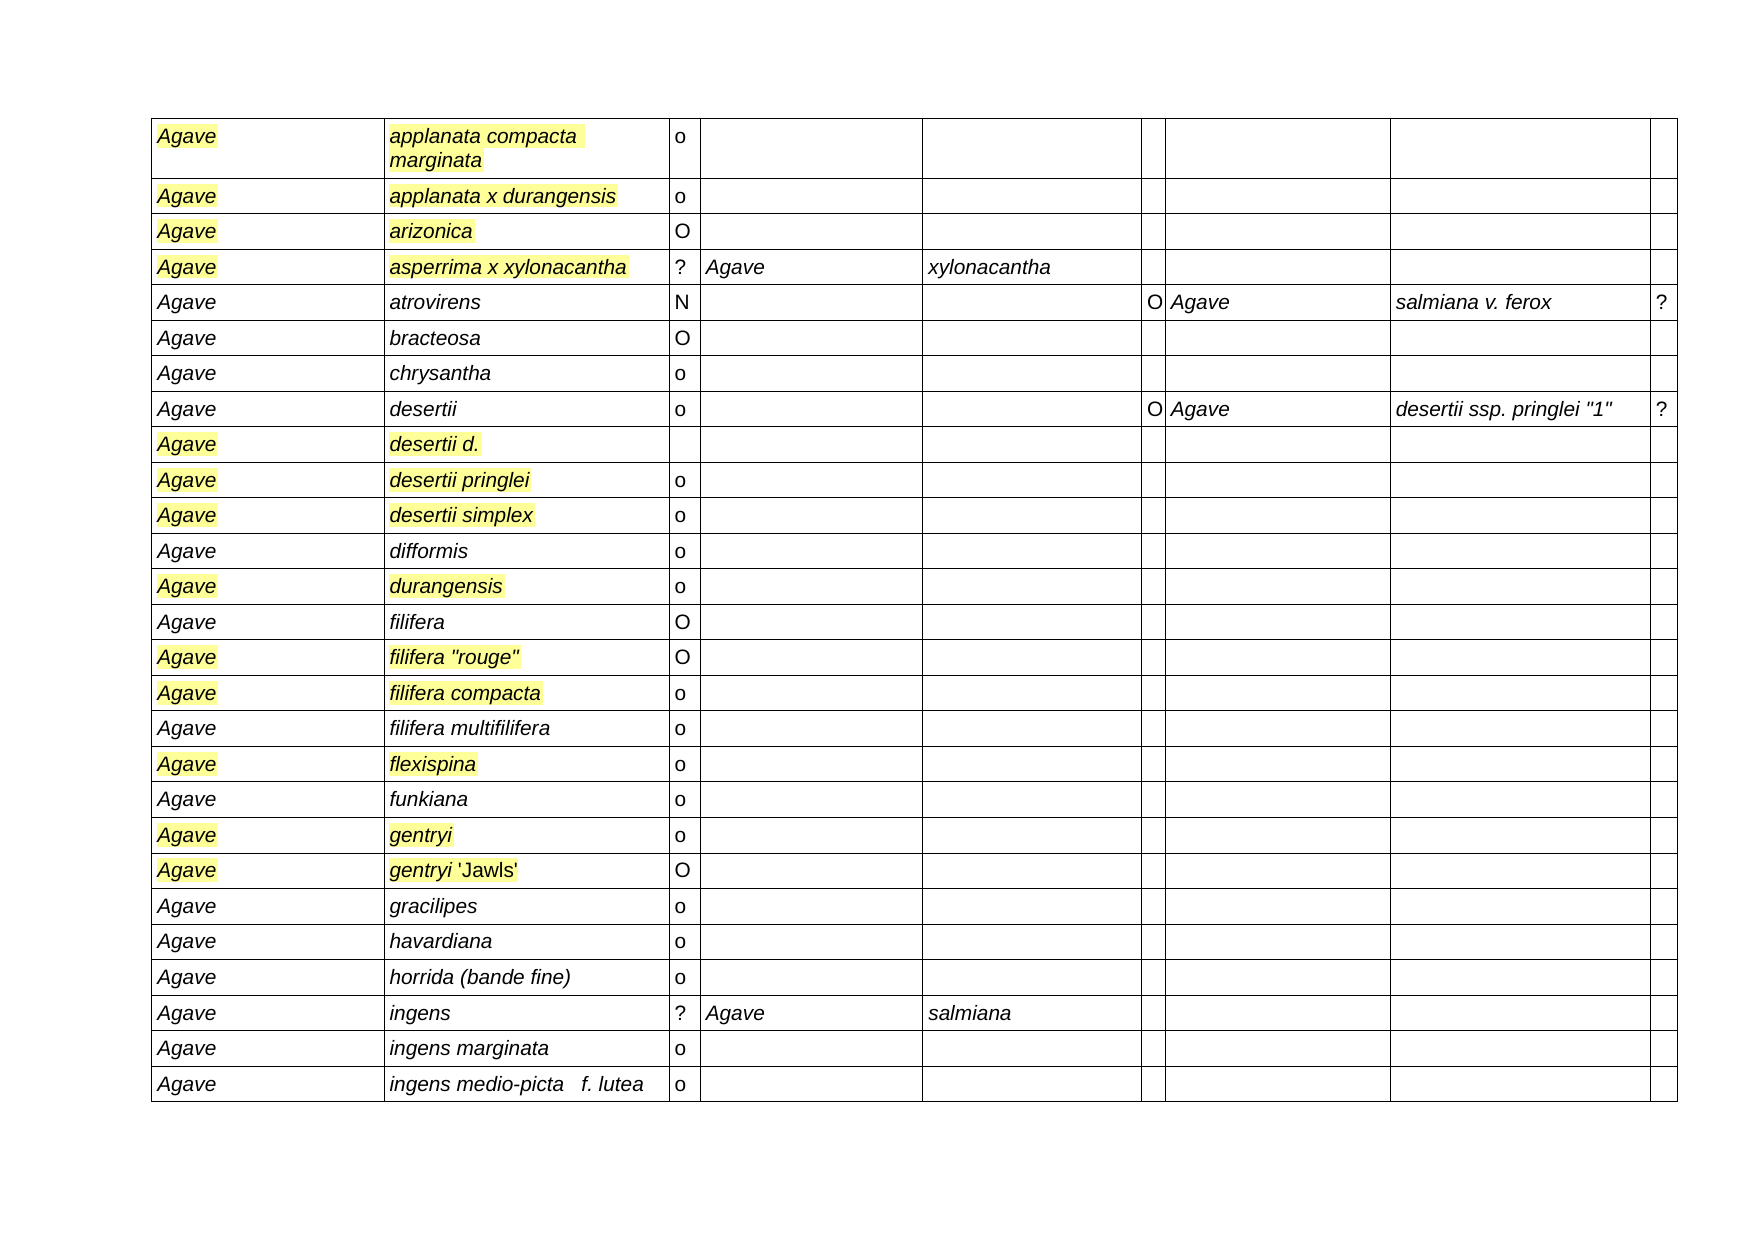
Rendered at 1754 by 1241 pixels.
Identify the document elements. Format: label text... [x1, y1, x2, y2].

table_cell [701, 1031, 922, 1066]
table_cell Agave [152, 569, 384, 604]
table_cell [701, 214, 922, 249]
table_cell o [670, 676, 700, 710]
table_cell Agave [152, 925, 384, 959]
table_cell [1166, 818, 1390, 852]
table_cell [1651, 214, 1677, 249]
table_cell [1166, 996, 1390, 1030]
table_cell o [670, 889, 700, 923]
table_cell [1166, 1031, 1390, 1066]
table_cell [1651, 818, 1677, 852]
table_cell [1142, 1067, 1165, 1101]
table_cell [923, 321, 1141, 355]
table_cell [1651, 605, 1677, 639]
table_cell [1166, 427, 1390, 462]
table_cell [1651, 854, 1677, 888]
table_cell ? [670, 250, 700, 284]
table_cell [1142, 1031, 1165, 1066]
table_cell [923, 498, 1141, 533]
table_cell [1166, 356, 1390, 391]
table_cell ? [1651, 285, 1677, 320]
table_cell [701, 818, 922, 852]
table_cell o [670, 356, 700, 391]
table_cell Agave [152, 534, 384, 568]
table_cell [1166, 711, 1390, 746]
table_cell [1166, 321, 1390, 355]
table_cell [923, 889, 1141, 923]
table_cell [1142, 925, 1165, 959]
table_cell [1651, 356, 1677, 391]
table_cell [1651, 463, 1677, 497]
table_cell [1651, 534, 1677, 568]
table_cell Agave [152, 676, 384, 710]
table_cell arizonica [385, 214, 669, 249]
table_cell Agave [152, 250, 384, 284]
table_cell [1391, 1067, 1650, 1101]
table_cell Agave [152, 854, 384, 888]
table_cell o [670, 818, 700, 852]
table_cell [1391, 321, 1650, 355]
table_cell Agave [152, 747, 384, 781]
table_cell [701, 960, 922, 994]
table_cell [1142, 889, 1165, 923]
table_cell [1651, 676, 1677, 710]
table_cell N [670, 285, 700, 320]
table_cell [1391, 250, 1650, 284]
table_cell Agave [152, 996, 384, 1030]
table_cell Agave [701, 250, 922, 284]
table_cell [923, 427, 1141, 462]
table_cell [1142, 960, 1165, 994]
table_cell Agave [152, 782, 384, 817]
table_cell [1142, 463, 1165, 497]
table_cell gracilipes [385, 889, 669, 923]
table_cell [1166, 854, 1390, 888]
table_cell [1142, 250, 1165, 284]
table_cell Agave [152, 119, 384, 178]
table_cell desertii simplex [385, 498, 669, 533]
table_cell ingens medio-picta f. lutea [385, 1067, 669, 1101]
table_cell [1142, 569, 1165, 604]
table_cell asperrima x xylonacantha [385, 250, 669, 284]
table_cell salmiana [923, 996, 1141, 1030]
table_cell [1391, 119, 1650, 178]
table_cell [1391, 676, 1650, 710]
table_cell [1391, 179, 1650, 213]
table_cell Agave [1166, 392, 1390, 426]
table_cell bracteosa [385, 321, 669, 355]
table_cell Agave [152, 605, 384, 639]
table_cell ? [670, 996, 700, 1030]
table_cell [1651, 179, 1677, 213]
table_cell applanata compacta marginata [385, 119, 669, 178]
table_cell [1166, 214, 1390, 249]
table_cell Agave [152, 463, 384, 497]
table_cell [923, 676, 1141, 710]
table_cell O [670, 321, 700, 355]
table_cell o [670, 392, 700, 426]
table_cell [1651, 321, 1677, 355]
table_cell [1391, 640, 1650, 675]
table_cell [1166, 1067, 1390, 1101]
table_cell chrysantha [385, 356, 669, 391]
table_cell [1142, 782, 1165, 817]
table_cell [1142, 818, 1165, 852]
table_cell [701, 711, 922, 746]
table_cell [1142, 640, 1165, 675]
table_cell desertii [385, 392, 669, 426]
table_cell gentryi 'Jawls' [385, 854, 669, 888]
table_cell o [670, 119, 700, 178]
table_cell [1391, 925, 1650, 959]
table_cell [701, 1067, 922, 1101]
table_cell [923, 534, 1141, 568]
table_cell [1391, 711, 1650, 746]
table_cell [923, 1031, 1141, 1066]
table_cell [1142, 321, 1165, 355]
table_cell [1142, 179, 1165, 213]
table_cell [1651, 427, 1677, 462]
table_cell [1166, 179, 1390, 213]
table_cell [1651, 119, 1677, 178]
table_cell [670, 427, 700, 462]
table_cell [923, 711, 1141, 746]
table_cell desertii d. [385, 427, 669, 462]
table_cell [1166, 119, 1390, 178]
table_cell filifera "rouge" [385, 640, 669, 675]
table_cell [1391, 427, 1650, 462]
table_cell [923, 605, 1141, 639]
table_cell [701, 925, 922, 959]
table_cell [923, 854, 1141, 888]
table_cell atrovirens [385, 285, 669, 320]
table_cell gentryi [385, 818, 669, 852]
table_cell o [670, 463, 700, 497]
table_cell [1166, 960, 1390, 994]
table_cell o [670, 711, 700, 746]
table_cell [701, 356, 922, 391]
table_cell Agave [152, 427, 384, 462]
table_cell [1142, 119, 1165, 178]
table_cell [1391, 782, 1650, 817]
table_cell [1651, 960, 1677, 994]
table_cell [1651, 250, 1677, 284]
table_cell [1391, 889, 1650, 923]
table_cell salmiana v. ferox [1391, 285, 1650, 320]
table_cell [923, 1067, 1141, 1101]
table_cell o [670, 925, 700, 959]
table_cell [1391, 1031, 1650, 1066]
table_cell [1391, 854, 1650, 888]
table_cell funkiana [385, 782, 669, 817]
table_cell Agave [152, 640, 384, 675]
table_cell Agave [152, 392, 384, 426]
table_cell [1391, 498, 1650, 533]
table_cell o [670, 747, 700, 781]
table_cell desertii pringlei [385, 463, 669, 497]
table_cell [923, 285, 1141, 320]
table_cell o [670, 960, 700, 994]
table_cell [701, 285, 922, 320]
table_cell Agave [152, 498, 384, 533]
table_cell Agave [1166, 285, 1390, 320]
table_cell flexispina [385, 747, 669, 781]
table_cell [1166, 250, 1390, 284]
table_cell [701, 676, 922, 710]
table_cell [923, 356, 1141, 391]
table_cell [1651, 640, 1677, 675]
table_cell [1166, 747, 1390, 781]
table_cell [1166, 925, 1390, 959]
table_cell Agave [152, 960, 384, 994]
table_cell horrida (bande fine) [385, 960, 669, 994]
table_cell [923, 569, 1141, 604]
table_cell [1391, 747, 1650, 781]
table_cell filifera multifilifera [385, 711, 669, 746]
table_cell [1391, 960, 1650, 994]
table_cell [1166, 640, 1390, 675]
table_cell O [670, 605, 700, 639]
table_cell [701, 569, 922, 604]
table_cell [1142, 498, 1165, 533]
table_cell [923, 392, 1141, 426]
table_cell filifera compacta [385, 676, 669, 710]
table_cell Agave [152, 889, 384, 923]
table_cell [1391, 463, 1650, 497]
table_cell o [670, 1067, 700, 1101]
table_cell Agave [701, 996, 922, 1030]
table_cell [1166, 463, 1390, 497]
table_cell [1651, 569, 1677, 604]
table_cell desertii ssp. pringlei "1" [1391, 392, 1650, 426]
table_cell Agave [152, 356, 384, 391]
table_cell o [670, 782, 700, 817]
table_cell o [670, 534, 700, 568]
table_cell [701, 321, 922, 355]
table_cell [923, 640, 1141, 675]
table_cell [1142, 427, 1165, 462]
table_cell [923, 119, 1141, 178]
table_cell O [1142, 285, 1165, 320]
table_cell [923, 214, 1141, 249]
table_cell [923, 782, 1141, 817]
table_cell [1142, 747, 1165, 781]
table_cell [1391, 996, 1650, 1030]
table_cell durangensis [385, 569, 669, 604]
table_cell Agave [152, 285, 384, 320]
table_cell [701, 463, 922, 497]
table_cell ? [1651, 392, 1677, 426]
table_cell ingens [385, 996, 669, 1030]
table_cell o [670, 569, 700, 604]
table_cell [1142, 534, 1165, 568]
table_cell [1651, 747, 1677, 781]
table_cell o [670, 1031, 700, 1066]
table_cell Agave [152, 321, 384, 355]
table_cell [923, 747, 1141, 781]
table_cell [701, 498, 922, 533]
table_cell [701, 605, 922, 639]
table_cell [701, 747, 922, 781]
table_cell [1391, 356, 1650, 391]
table_cell Agave [152, 818, 384, 852]
table_cell [1166, 605, 1390, 639]
table_cell [1391, 818, 1650, 852]
table_cell applanata x durangensis [385, 179, 669, 213]
table_cell Agave [152, 1031, 384, 1066]
table_cell [1142, 676, 1165, 710]
table_cell [1166, 534, 1390, 568]
table_cell [1651, 498, 1677, 533]
table_cell [1142, 996, 1165, 1030]
table_cell [1142, 711, 1165, 746]
table_cell [1391, 534, 1650, 568]
table_cell [1166, 498, 1390, 533]
table_cell [1651, 711, 1677, 746]
table_cell [701, 179, 922, 213]
table_cell O [670, 854, 700, 888]
table_cell O [670, 214, 700, 249]
table_cell [1651, 996, 1677, 1030]
table_cell [1166, 782, 1390, 817]
table_cell Agave [152, 1067, 384, 1101]
table_cell [1142, 605, 1165, 639]
table_cell ingens marginata [385, 1031, 669, 1066]
table_cell [1651, 889, 1677, 923]
table_cell [923, 463, 1141, 497]
table_cell [1651, 782, 1677, 817]
table_cell [701, 119, 922, 178]
table_cell xylonacantha [923, 250, 1141, 284]
table_cell [701, 889, 922, 923]
table_cell Agave [152, 711, 384, 746]
table_cell [1142, 214, 1165, 249]
table_cell O [670, 640, 700, 675]
table_cell O [1142, 392, 1165, 426]
table_cell [1142, 854, 1165, 888]
table_cell o [670, 179, 700, 213]
table_cell [1166, 569, 1390, 604]
table_cell [701, 427, 922, 462]
table_cell [923, 818, 1141, 852]
table_cell difformis [385, 534, 669, 568]
table_cell [1391, 214, 1650, 249]
table_cell [701, 534, 922, 568]
table_cell o [670, 498, 700, 533]
table_cell filifera [385, 605, 669, 639]
table_cell [923, 960, 1141, 994]
table_cell [1166, 676, 1390, 710]
table_cell [701, 854, 922, 888]
table_cell havardiana [385, 925, 669, 959]
table_cell [701, 782, 922, 817]
table_cell [1651, 1067, 1677, 1101]
table_cell Agave [152, 214, 384, 249]
table_cell [701, 392, 922, 426]
table_cell [1391, 605, 1650, 639]
table_cell [1391, 569, 1650, 604]
table_cell [1142, 356, 1165, 391]
table_cell [1651, 1031, 1677, 1066]
table_cell [923, 925, 1141, 959]
table_cell Agave [152, 179, 384, 213]
table_cell [1166, 889, 1390, 923]
table_cell [923, 179, 1141, 213]
table_cell [1651, 925, 1677, 959]
table_cell [701, 640, 922, 675]
